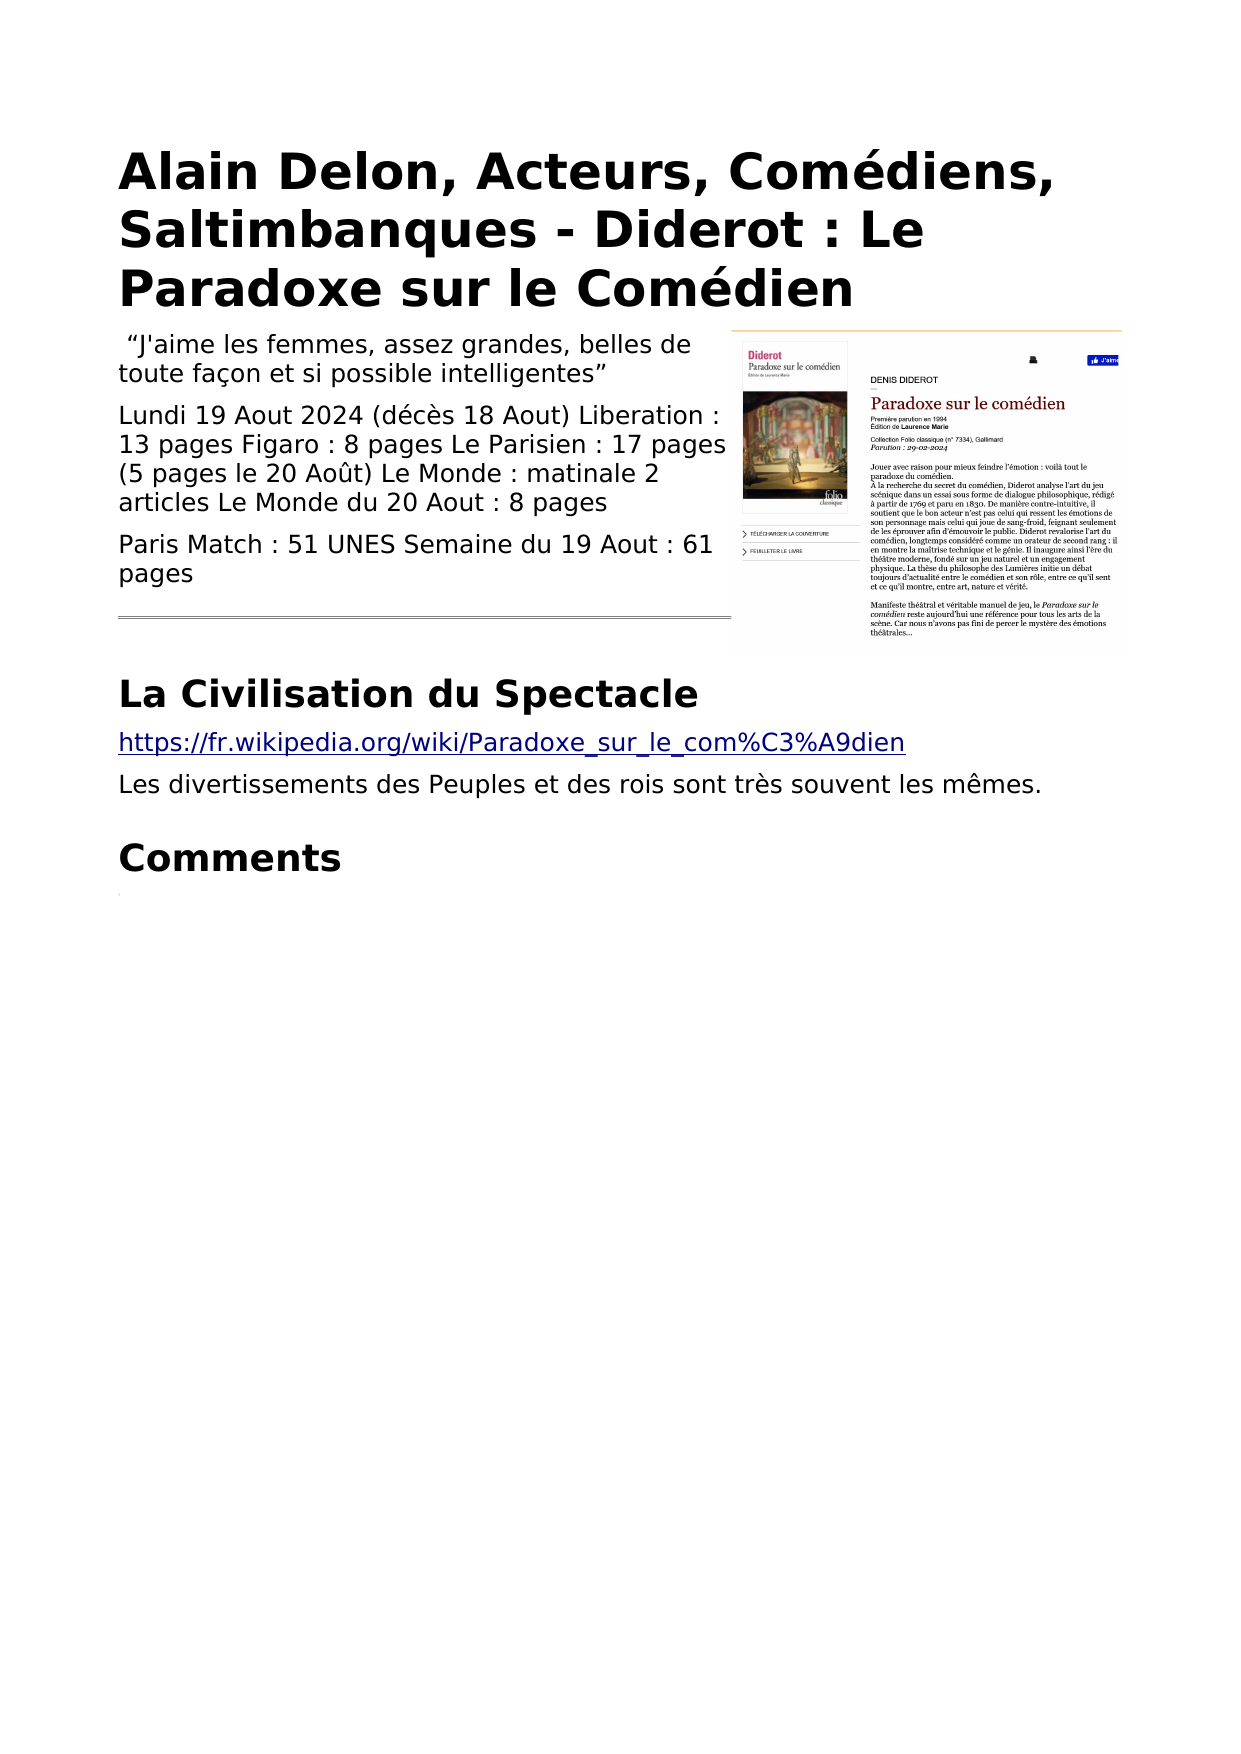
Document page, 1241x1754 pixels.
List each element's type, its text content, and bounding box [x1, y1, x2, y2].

text https://fr.wikipedia.org/wiki/Paradoxe_sur_le_com%C3%A9dien [118, 729, 1122, 758]
text Paris Match : 51 UNES Semaine du 19 Aout : 61 pages [118, 530, 731, 589]
text Lundi 19 Aout 2024 (décès 18 Aout) Liberation : 13 pages Figaro : 8 pages Le Parisien : 17 pages (5 pages le 20 Août) Le Monde : matinale 2 articles Le Monde du 20 Aout : 8 pages [118, 401, 731, 518]
text “J'aime les femmes, assez grandes, belles de toute façon et si possible intelligentes” [118, 330, 731, 389]
subtitle La Civilisation du Spectacle [118, 672, 1122, 716]
text Les divertissements des Peuples et des rois sont très souvent les mêmes. [118, 770, 1122, 799]
subtitle Comments [118, 837, 1122, 881]
picture [731, 330, 1123, 656]
subtitle Alain Delon, Acteurs, Comédiens, Saltimbanques - Diderot : Le Paradoxe sur le Comédien [118, 143, 1122, 318]
